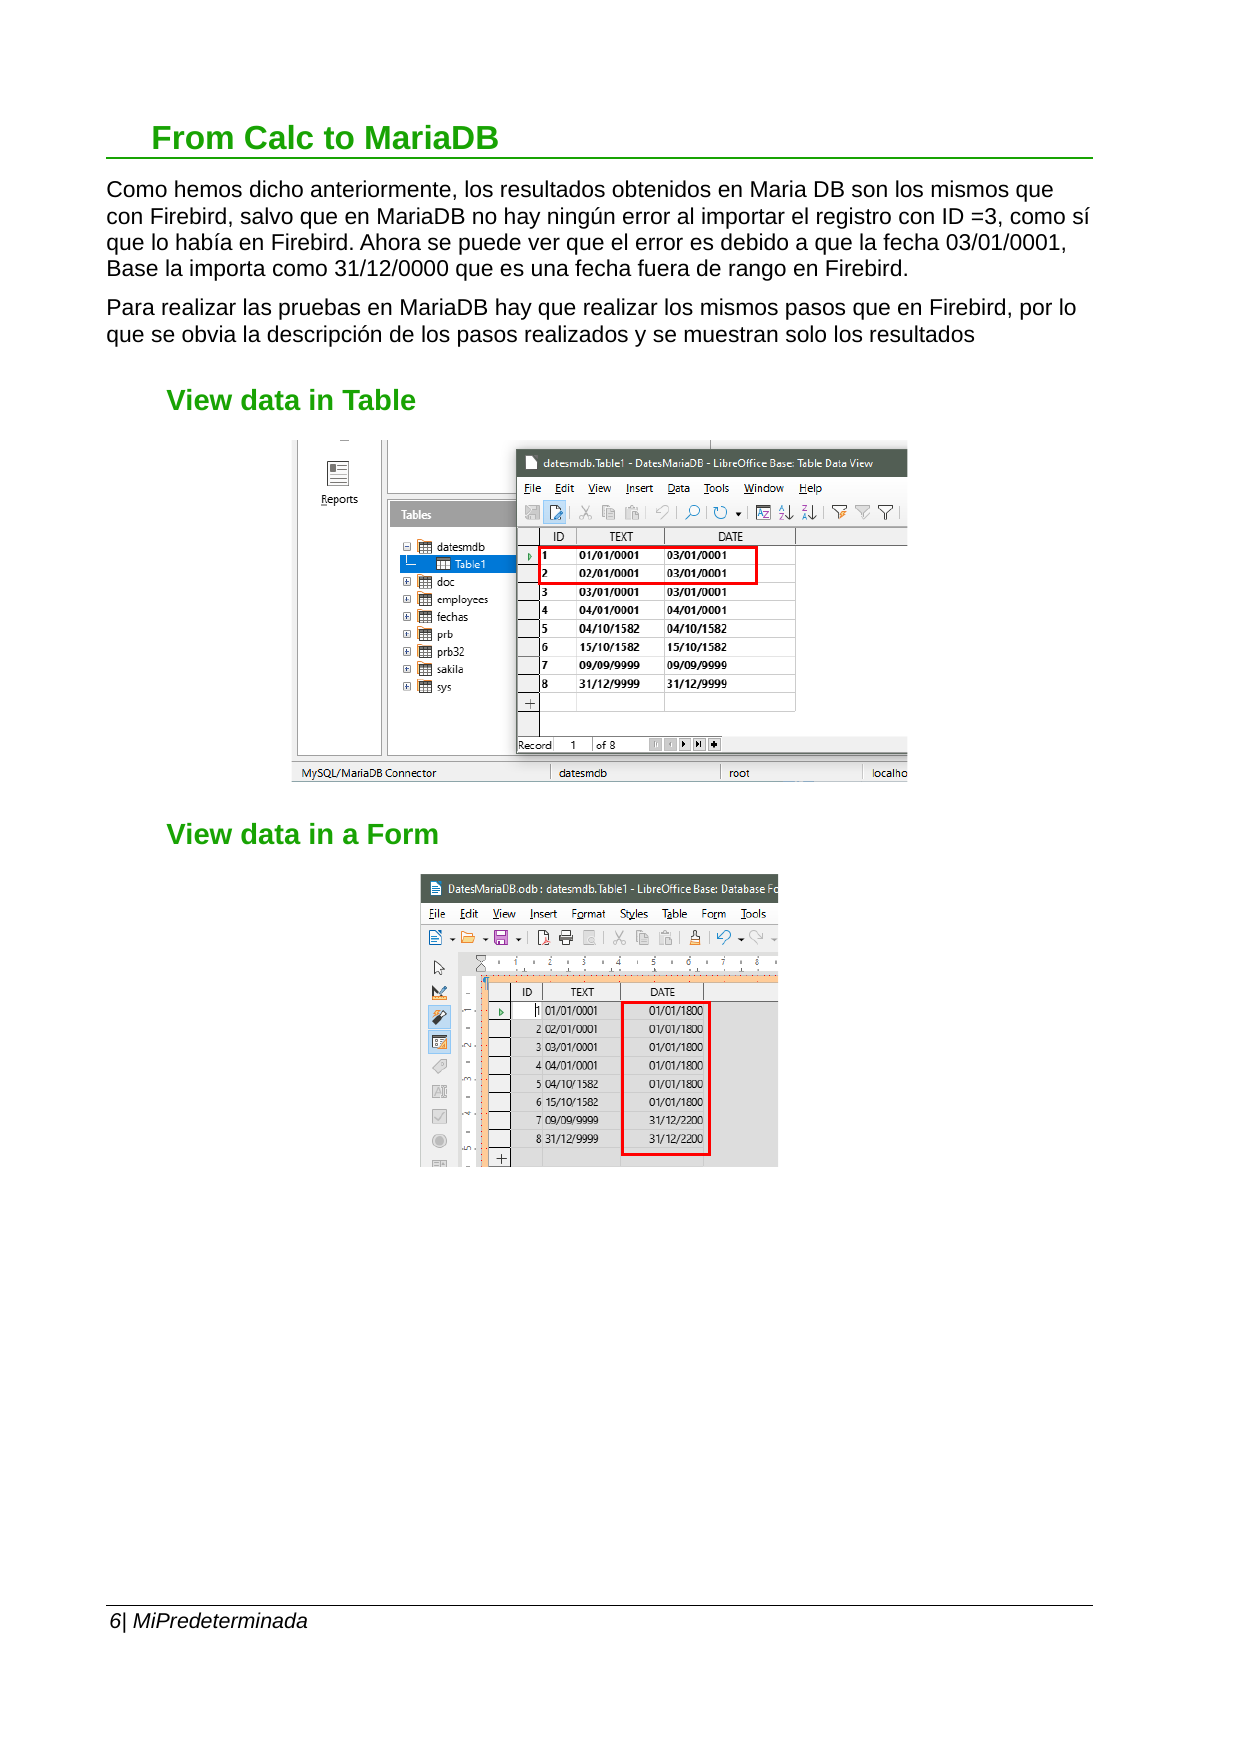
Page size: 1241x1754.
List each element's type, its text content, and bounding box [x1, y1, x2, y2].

text Para realizar las pruebas en MariaDB hay que realizar los mismos pasos que en Firebird, por lo que se obvia la descripción de los pasos realizados y se muestran solo los resultados [106, 294, 1093, 347]
subtitle View data in a Form [106, 817, 1093, 851]
picture [291, 440, 908, 782]
subtitle View data in Table [106, 383, 1093, 417]
text Como hemos dicho anteriormente, los resultados obtenidos en Maria DB son los mismos que con Firebird, salvo que en MariaDB no hay ningún error al importar el registro con ID =3, como sí que lo había en Firebird. Ahora se puede ver que el error es debido a que la fecha 03/01/0001, Base la importa como 31/12/0000 que es una fecha fuera de rango en Firebird. [106, 176, 1093, 282]
subtitle From Calc to MariaDB [106, 118, 1093, 157]
picture [420, 874, 779, 1167]
